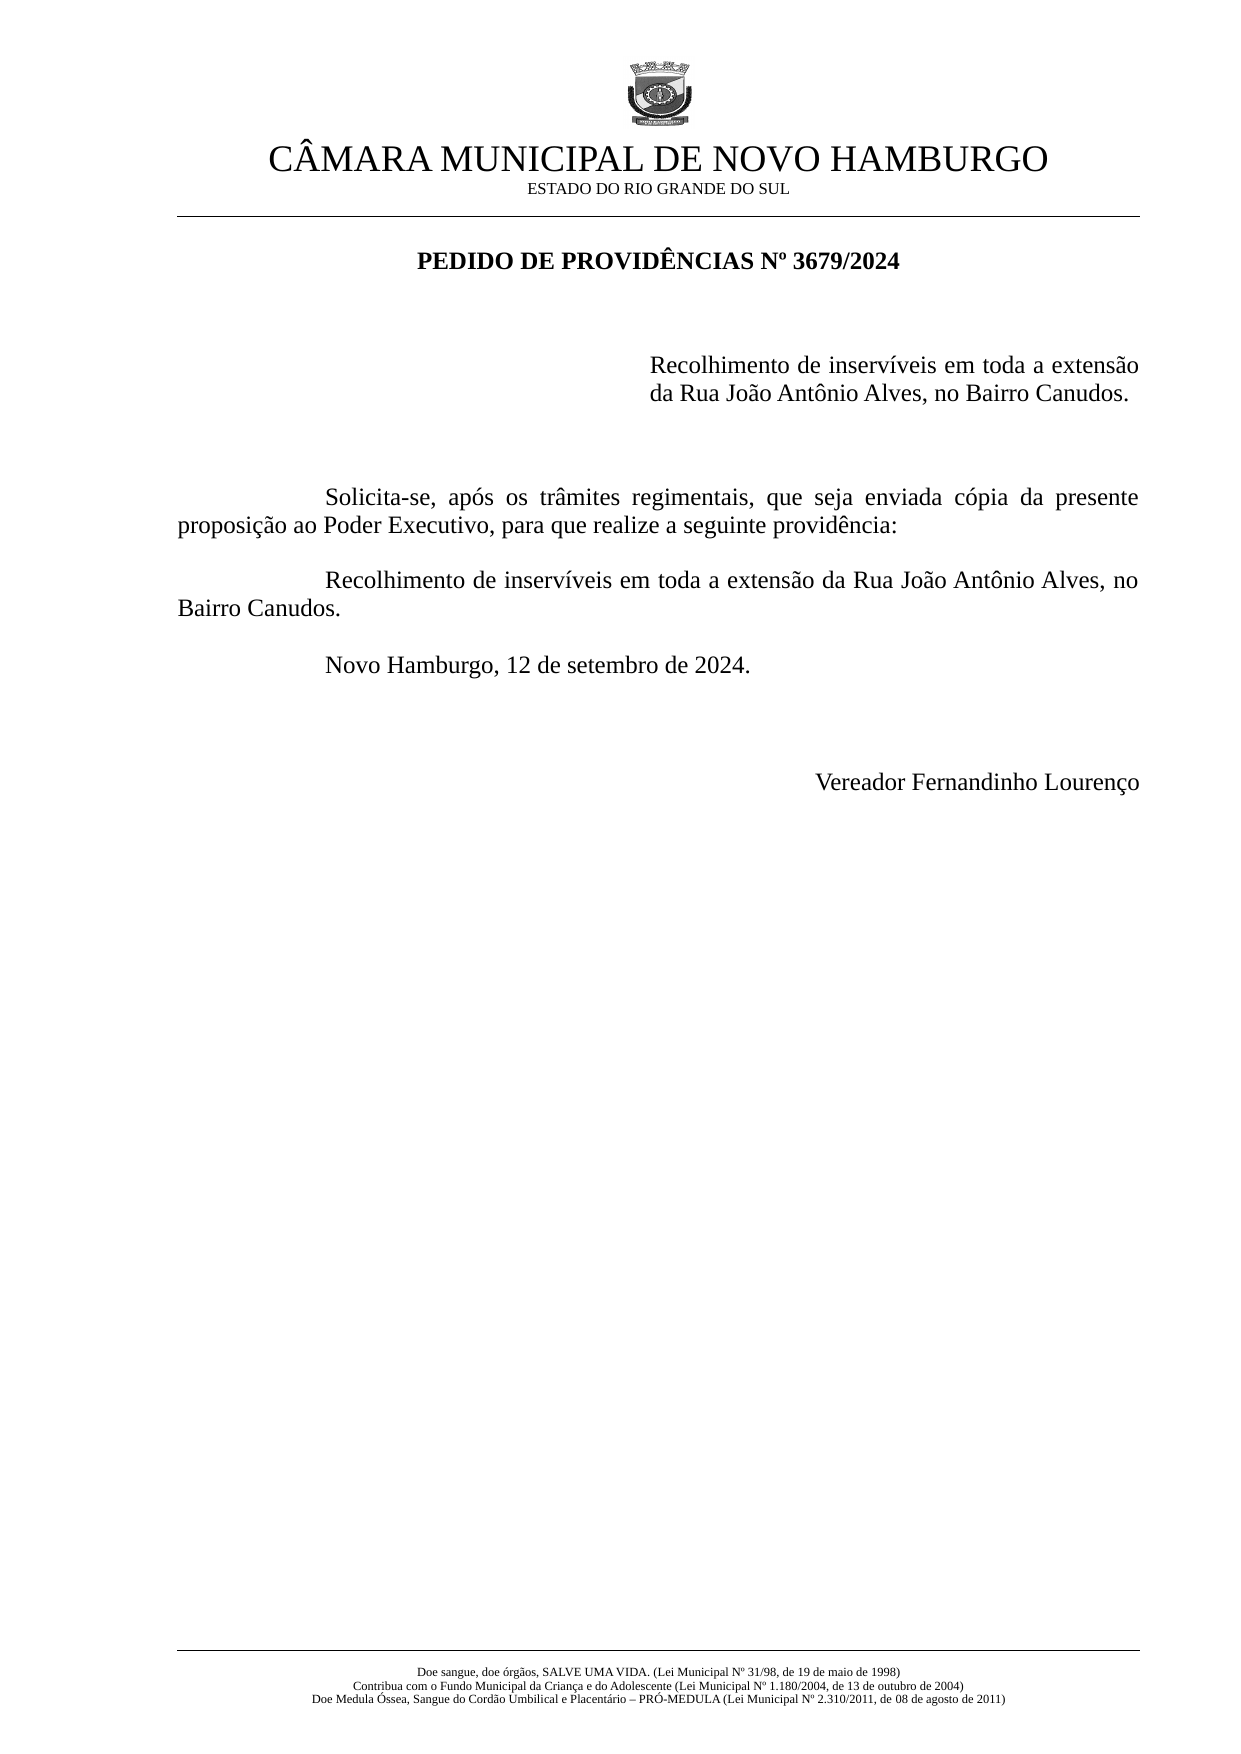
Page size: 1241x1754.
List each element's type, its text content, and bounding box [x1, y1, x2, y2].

text Vereador Fernandinho Lourenço [649, 768, 1140, 795]
list Recolhimento de inservíveis em toda a extensão da Rua João Antônio Alves, no Bairro Canudos. [649, 351, 1140, 407]
text PEDIDO DE PROVIDÊNCIAS Nº 3679/2024 [177, 247, 1140, 274]
text Novo Hamburgo, 12 de setembro de 2024. [177, 651, 1140, 679]
text Solicita-se, após os trâmites regimentais, que seja enviada cópia da presente proposição ao Poder Executivo, para que realize a seguinte providência: [177, 483, 1140, 539]
list Recolhimento de inservíveis em toda a extensão da Rua João Antônio Alves, no Bairro Canudos. [177, 567, 1140, 622]
